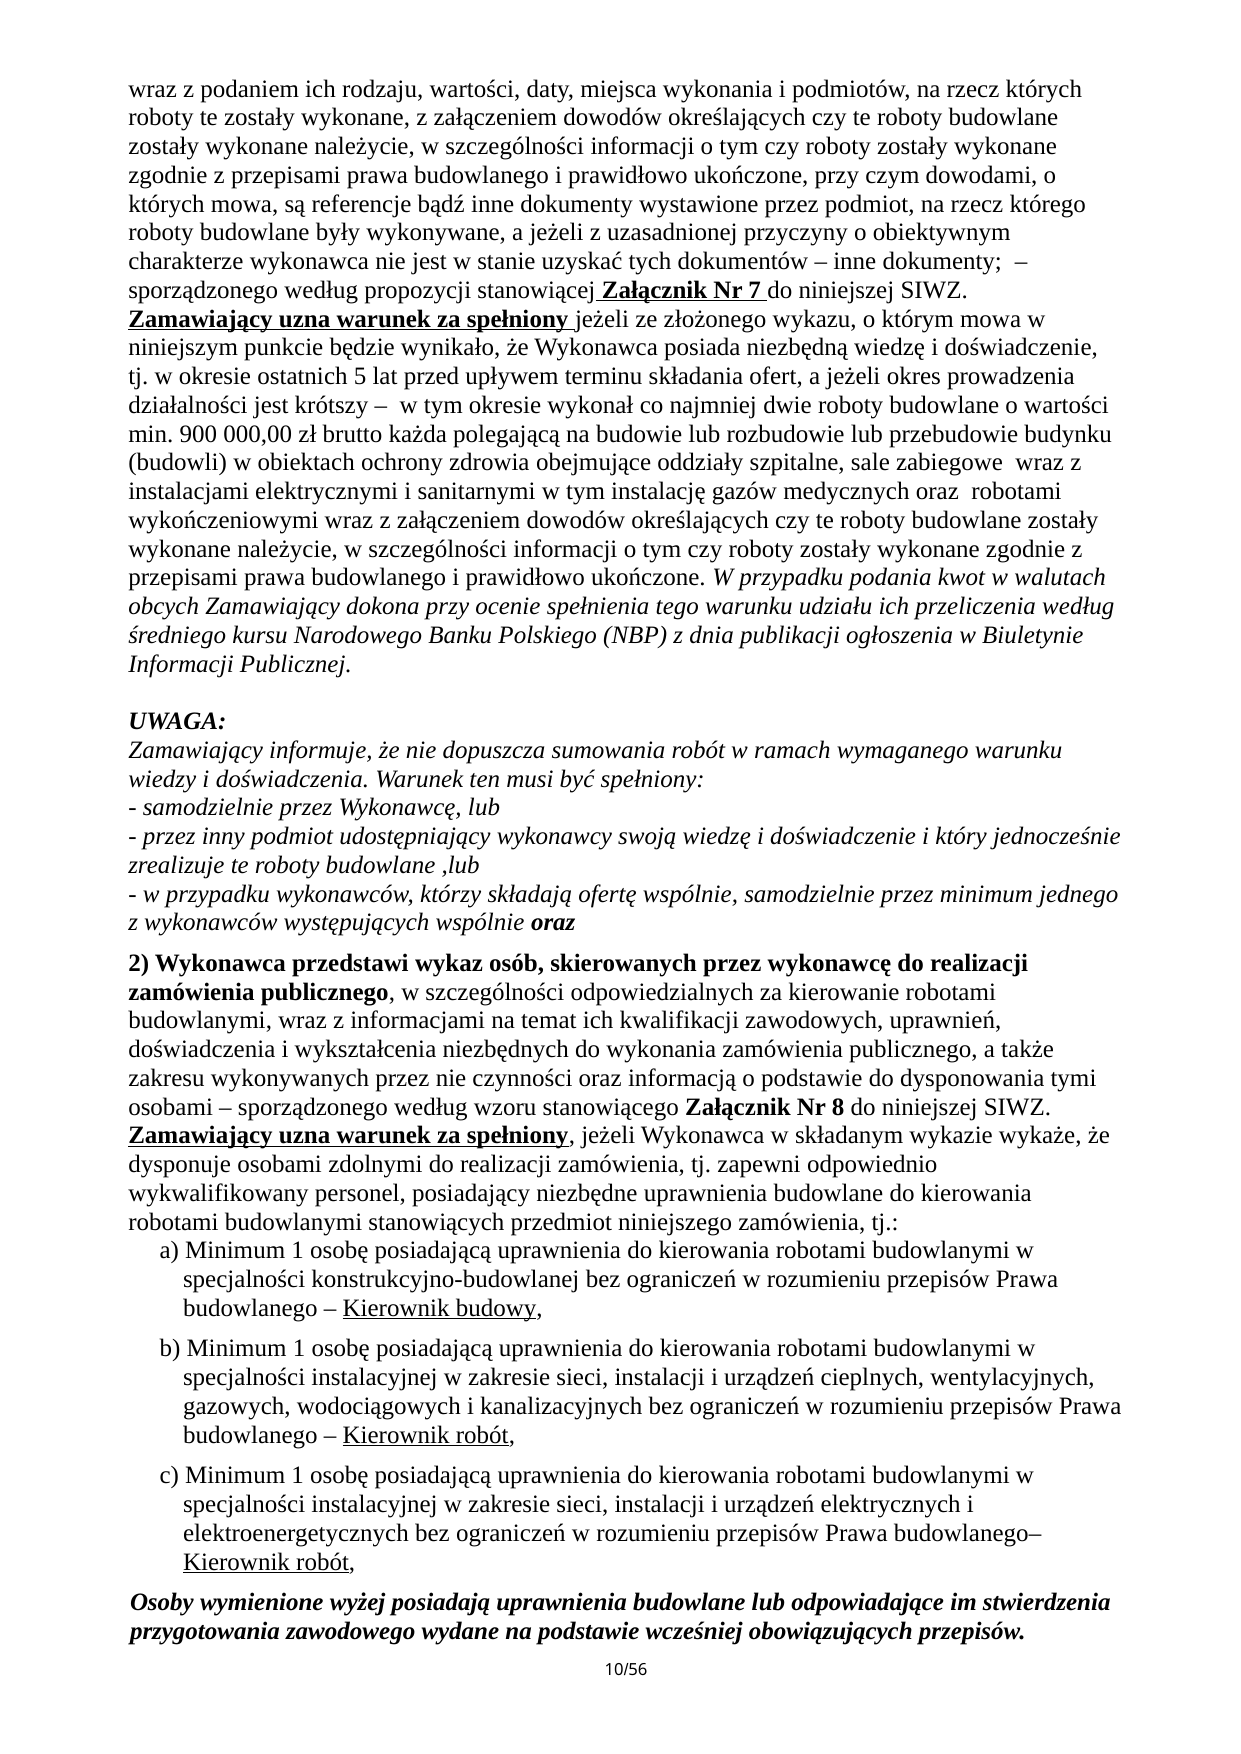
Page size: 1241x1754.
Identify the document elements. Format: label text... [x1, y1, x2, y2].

text 2) Wykonawca przedstawi wykaz osób, skierowanych przez wykonawcę do realizacji zamówienia publicznego, w szczególności odpowiedzialnych za kierowanie robotami budowlanymi, wraz z informacjami na temat ich kwalifikacji zawodowych, uprawnień, doświadczenia i wykształcenia niezbędnych do wykonania zamówienia publicznego, a także zakresu wykonywanych przez nie czynności oraz informacją o podstawie do dysponowania tymi osobami – sporządzonego według wzoru stanowiącego Załącznik Nr 8 do niniejszej SIWZ. [128, 948, 1123, 1121]
text Osoby wymienione wyżej posiadają uprawnienia budowlane lub odpowiadające im stwierdzenia przygotowania zawodowego wydane na podstawie wcześniej obowiązujących przepisów. [130, 1587, 1123, 1644]
text a) Minimum 1 osobę posiadającą uprawnienia do kierowania robotami budowlanymi w specjalności konstrukcyjno-budowlanej bez ograniczeń w rozumieniu przepisów Prawa budowlanego – Kierownik budowy, [159, 1236, 1123, 1322]
text c) Minimum 1 osobę posiadającą uprawnienia do kierowania robotami budowlanymi w specjalności instalacyjnej w zakresie sieci, instalacji i urządzeń elektrycznych i elektroenergetycznych bez ograniczeń w rozumieniu przepisów Prawa budowlanego– Kierownik robót, [159, 1460, 1123, 1575]
text Zamawiający uzna warunek za spełniony jeżeli ze złożonego wykazu, o którym mowa w niniejszym punkcie będzie wynikało, że Wykonawca posiada niezbędną wiedzę i doświadczenie, tj. w okresie ostatnich 5 lat przed upływem terminu składania ofert, a jeżeli okres prowadzenia działalności jest krótszy – w tym okresie wykonał co najmniej dwie roboty budowlane o wartości min. 900 000,00 zł brutto każda polegającą na budowie lub rozbudowie lub przebudowie budynku (budowli) w obiektach ochrony zdrowia obejmujące oddziały szpitalne, sale zabiegowe wraz z instalacjami elektrycznymi i sanitarnymi w tym instalację gazów medycznych oraz robotami wykończeniowymi wraz z załączeniem dowodów określających czy te roboty budowlane zostały wykonane należycie, w szczególności informacji o tym czy roboty zostały wykonane zgodnie z przepisami prawa budowlanego i prawidłowo ukończone. W przypadku podania kwot w walutach obcych Zamawiający dokona przy ocenie spełnienia tego warunku udziału ich przeliczenia według średniego kursu Narodowego Banku Polskiego (NBP) z dnia publikacji ogłoszenia w Biuletynie Informacji Publicznej. [128, 304, 1123, 677]
text - przez inny podmiot udostępniający wykonawcy swoją wiedzę i doświadczenie i który jednocześnie zrealizuje te roboty budowlane ,lub [128, 821, 1123, 879]
text wraz z podaniem ich rodzaju, wartości, daty, miejsca wykonania i podmiotów, na rzecz których roboty te zostały wykonane, z załączeniem dowodów określających czy te roboty budowlane zostały wykonane należycie, w szczególności informacji o tym czy roboty zostały wykonane zgodnie z przepisami prawa budowlanego i prawidłowo ukończone, przy czym dowodami, o których mowa, są referencje bądź inne dokumenty wystawione przez podmiot, na rzecz którego roboty budowlane były wykonywane, a jeżeli z uzasadnionej przyczyny o obiektywnym charakterze wykonawca nie jest w stanie uzyskać tych dokumentów – inne dokumenty; – sporządzonego według propozycji stanowiącej Załącznik Nr 7 do niniejszej SIWZ. [128, 74, 1123, 304]
text b) Minimum 1 osobę posiadającą uprawnienia do kierowania robotami budowlanymi w specjalności instalacyjnej w zakresie sieci, instalacji i urządzeń cieplnych, wentylacyjnych, gazowych, wodociągowych i kanalizacyjnych bez ograniczeń w rozumieniu przepisów Prawa budowlanego – Kierownik robót, [159, 1333, 1123, 1448]
text Zamawiający uzna warunek za spełniony, jeżeli Wykonawca w składanym wykazie wykaże, że dysponuje osobami zdolnymi do realizacji zamówienia, tj. zapewni odpowiednio wykwalifikowany personel, posiadający niezbędne uprawnienia budowlane do kierowania robotami budowlanymi stanowiących przedmiot niniejszego zamówienia, tj.: [128, 1121, 1123, 1236]
text - samodzielnie przez Wykonawcę, lub [128, 792, 1123, 821]
text UWAGA: [128, 706, 1123, 735]
text - w przypadku wykonawców, którzy składają ofertę wspólnie, samodzielnie przez minimum jednego z wykonawców występujących wspólnie oraz [128, 879, 1123, 936]
text Zamawiający informuje, że nie dopuszcza sumowania robót w ramach wymaganego warunku wiedzy i doświadczenia. Warunek ten musi być spełniony: [128, 735, 1123, 792]
